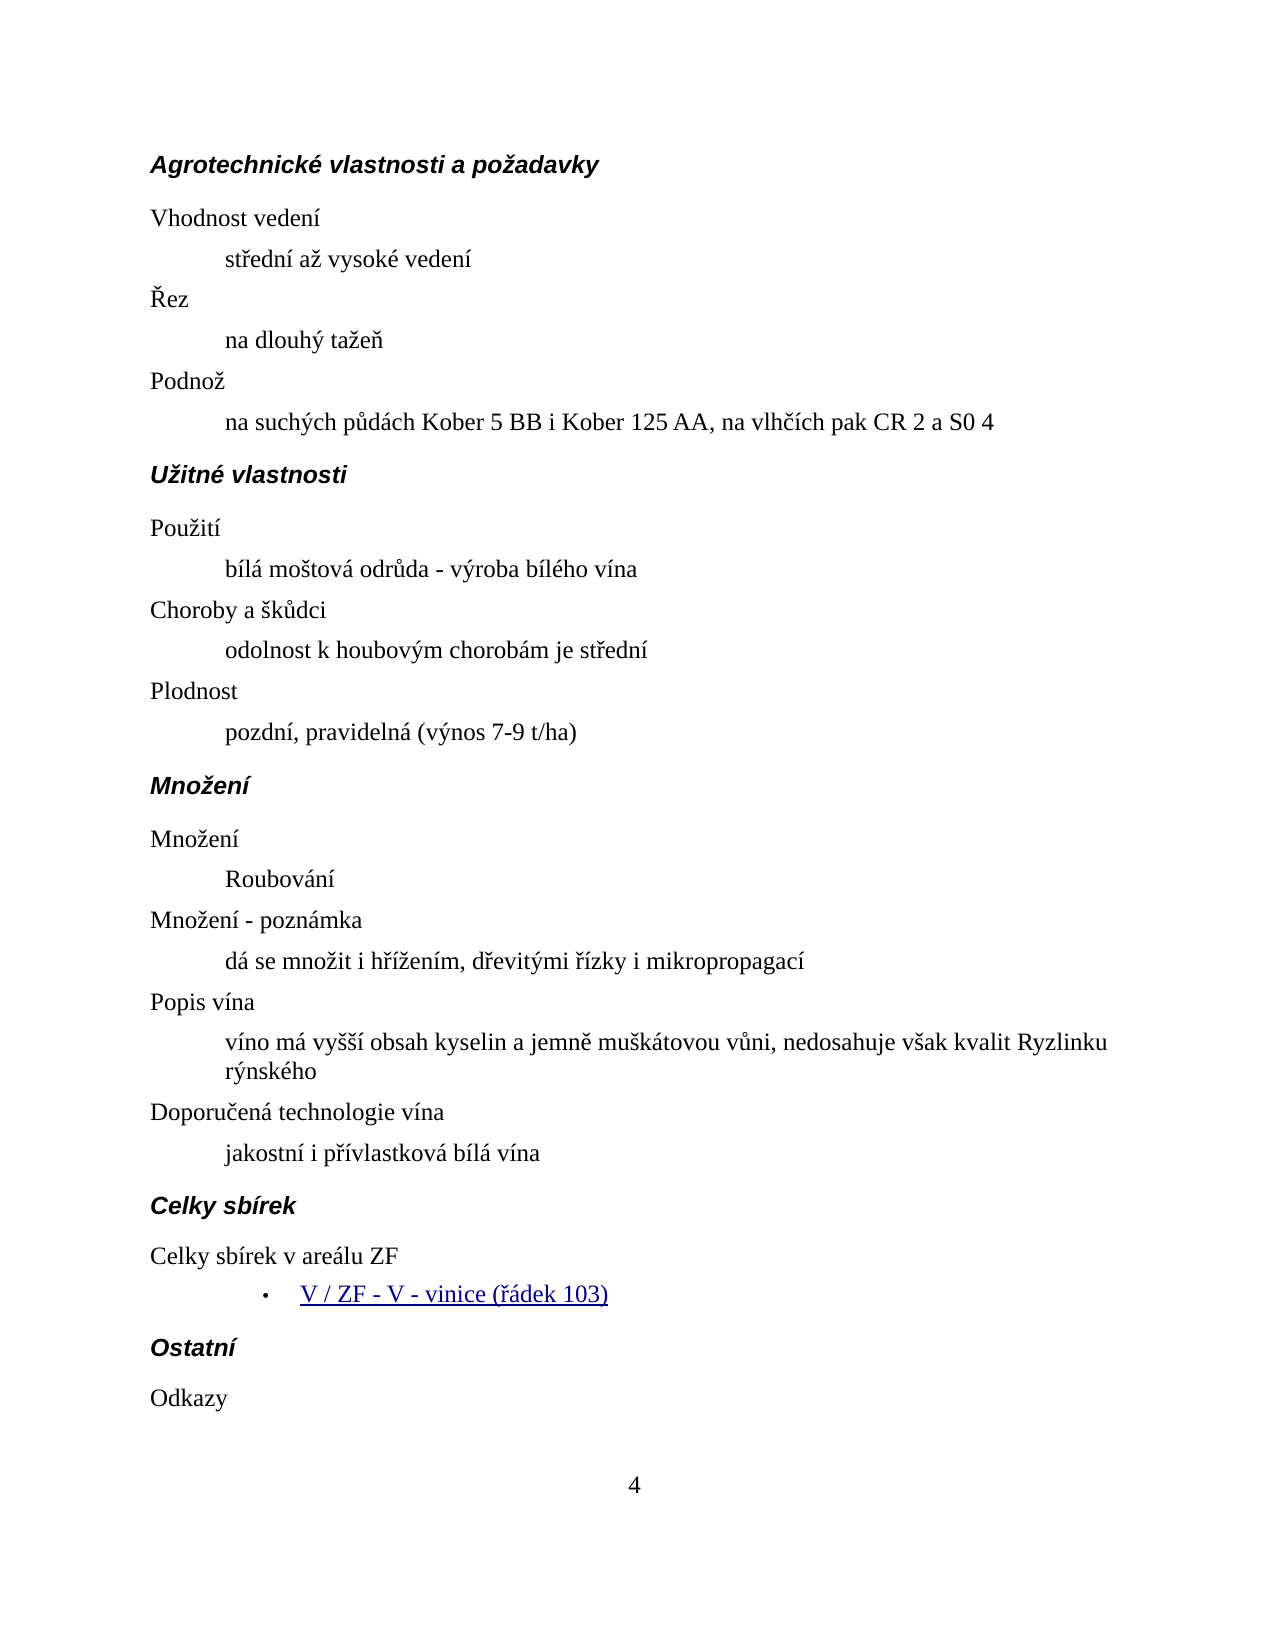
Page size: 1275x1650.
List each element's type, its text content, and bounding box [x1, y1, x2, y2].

text odolnost k houbovým chorobám je střední [225, 636, 1125, 664]
text Množení - poznámka [150, 905, 1125, 934]
text střední až vysoké vedení [225, 244, 1125, 272]
text na suchých půdách Kober 5 BB i Kober 125 AA, na vlhčích pak CR 2 a S0 4 [225, 407, 1125, 435]
text Podnož [150, 366, 1125, 395]
text Plodnost [150, 676, 1125, 705]
subtitle Agrotechnické vlastnosti a požadavky [150, 150, 1125, 178]
text pozdní, pravidelná (výnos 7-9 t/ha) [225, 717, 1125, 746]
text Popis vína [150, 987, 1125, 1016]
text Řez [150, 284, 1125, 313]
text jakostní i přívlastková bílá vína [225, 1138, 1125, 1166]
text Choroby a škůdci [150, 595, 1125, 624]
text bílá moštová odrůda - výroba bílého vína [225, 554, 1125, 583]
text Celky sbírek v areálu ZF [150, 1241, 1125, 1270]
text víno má vyšší obsah kyselin a jemně muškátovou vůni, nedosahuje však kvalit Ryzlinku rýnského [225, 1027, 1125, 1085]
subtitle Užitné vlastnosti [150, 460, 1125, 489]
text Použití [150, 513, 1125, 542]
text Doporučená technologie vína [150, 1097, 1125, 1126]
text Množení [150, 824, 1125, 853]
subtitle Celky sbírek [150, 1191, 1125, 1220]
text dá se množit i hřížením, dřevitými řízky i mikropropagací [225, 946, 1125, 975]
text Odkazy [150, 1383, 1125, 1412]
text na dlouhý tažeň [225, 325, 1125, 354]
subtitle Množení [150, 771, 1125, 799]
text Roubování [225, 864, 1125, 893]
subtitle Ostatní [150, 1333, 1125, 1361]
list V / ZF - V - vinice (řádek 103) [262, 1279, 1125, 1308]
text Vhodnost vedení [150, 203, 1125, 232]
